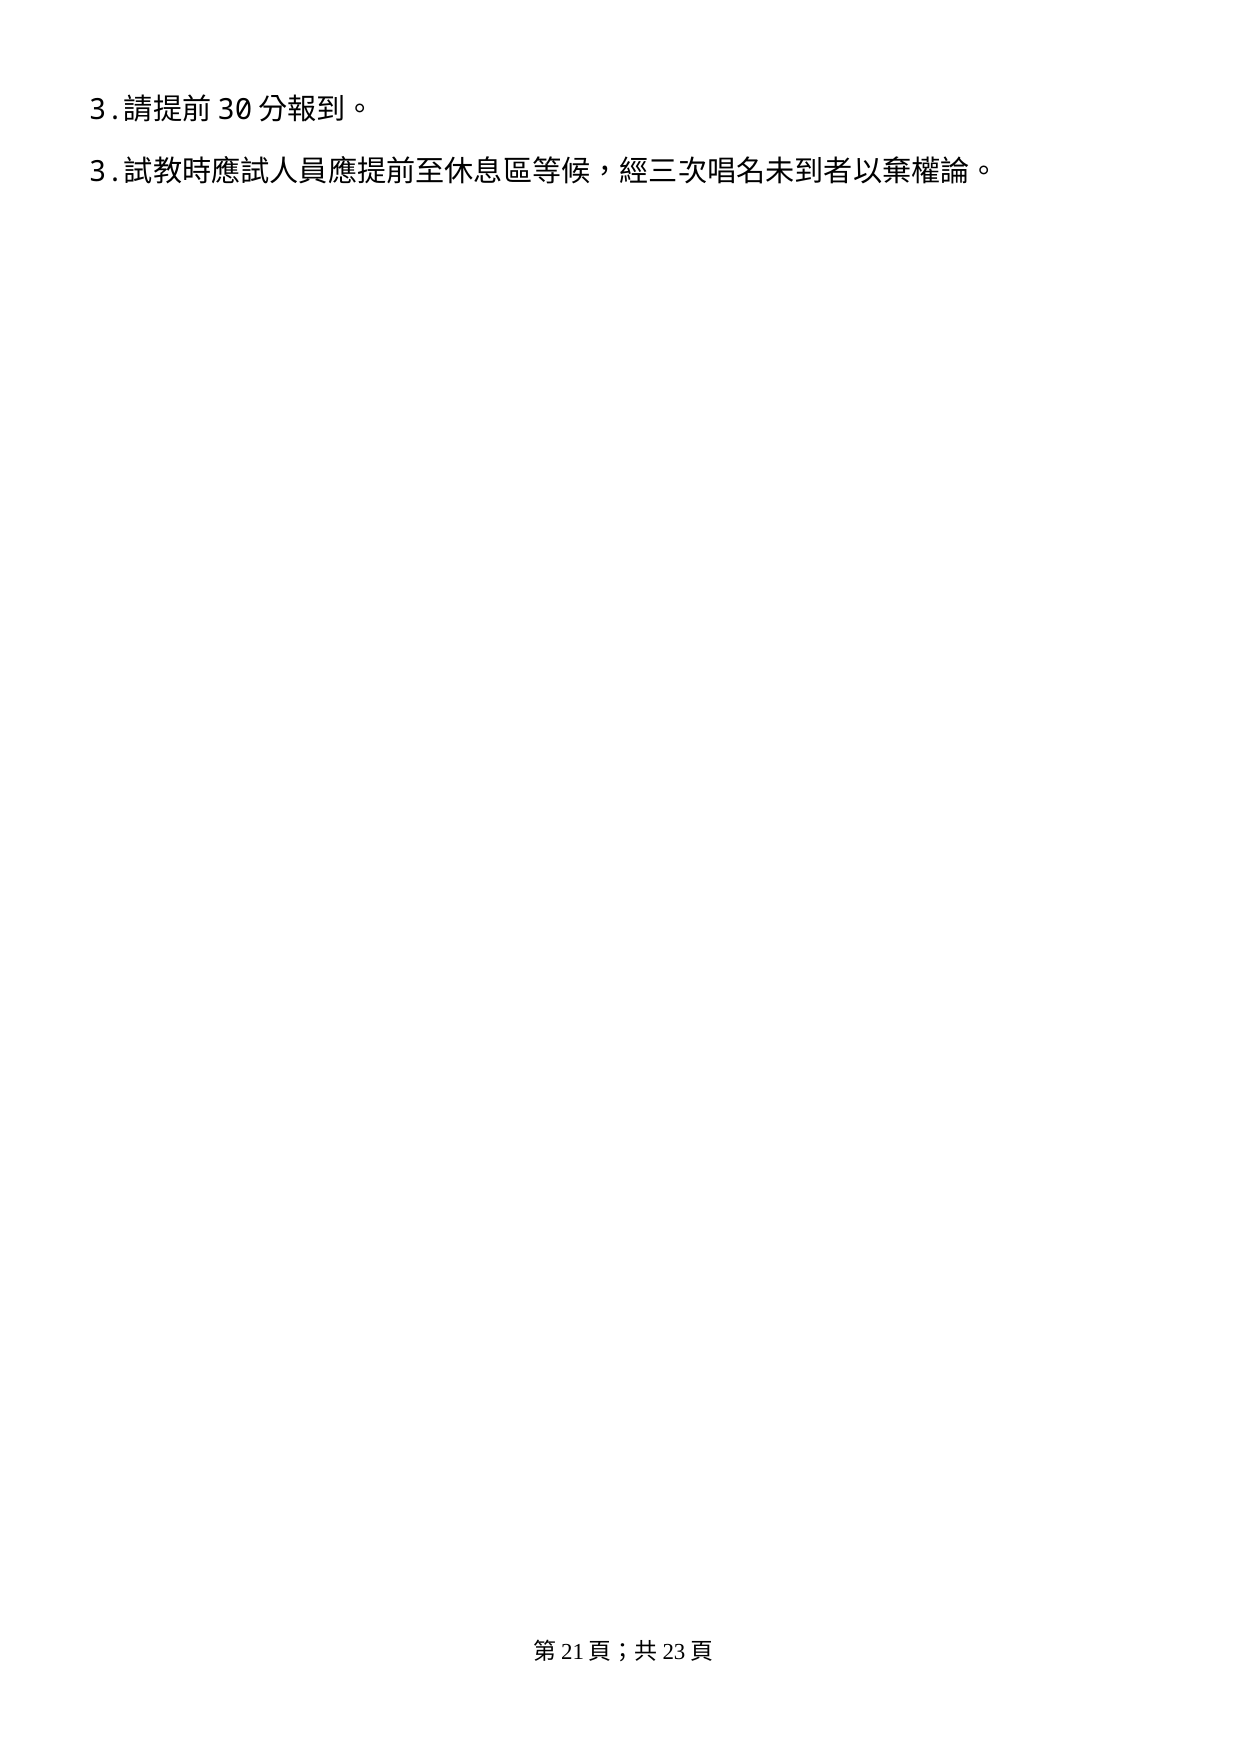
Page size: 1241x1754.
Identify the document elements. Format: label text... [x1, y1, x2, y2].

text 3.請提前30分報到。 [89, 65, 1152, 127]
text 3.試教時應試人員應提前至休息區等候，經三次唱名未到者以棄權論。 [89, 127, 1152, 190]
